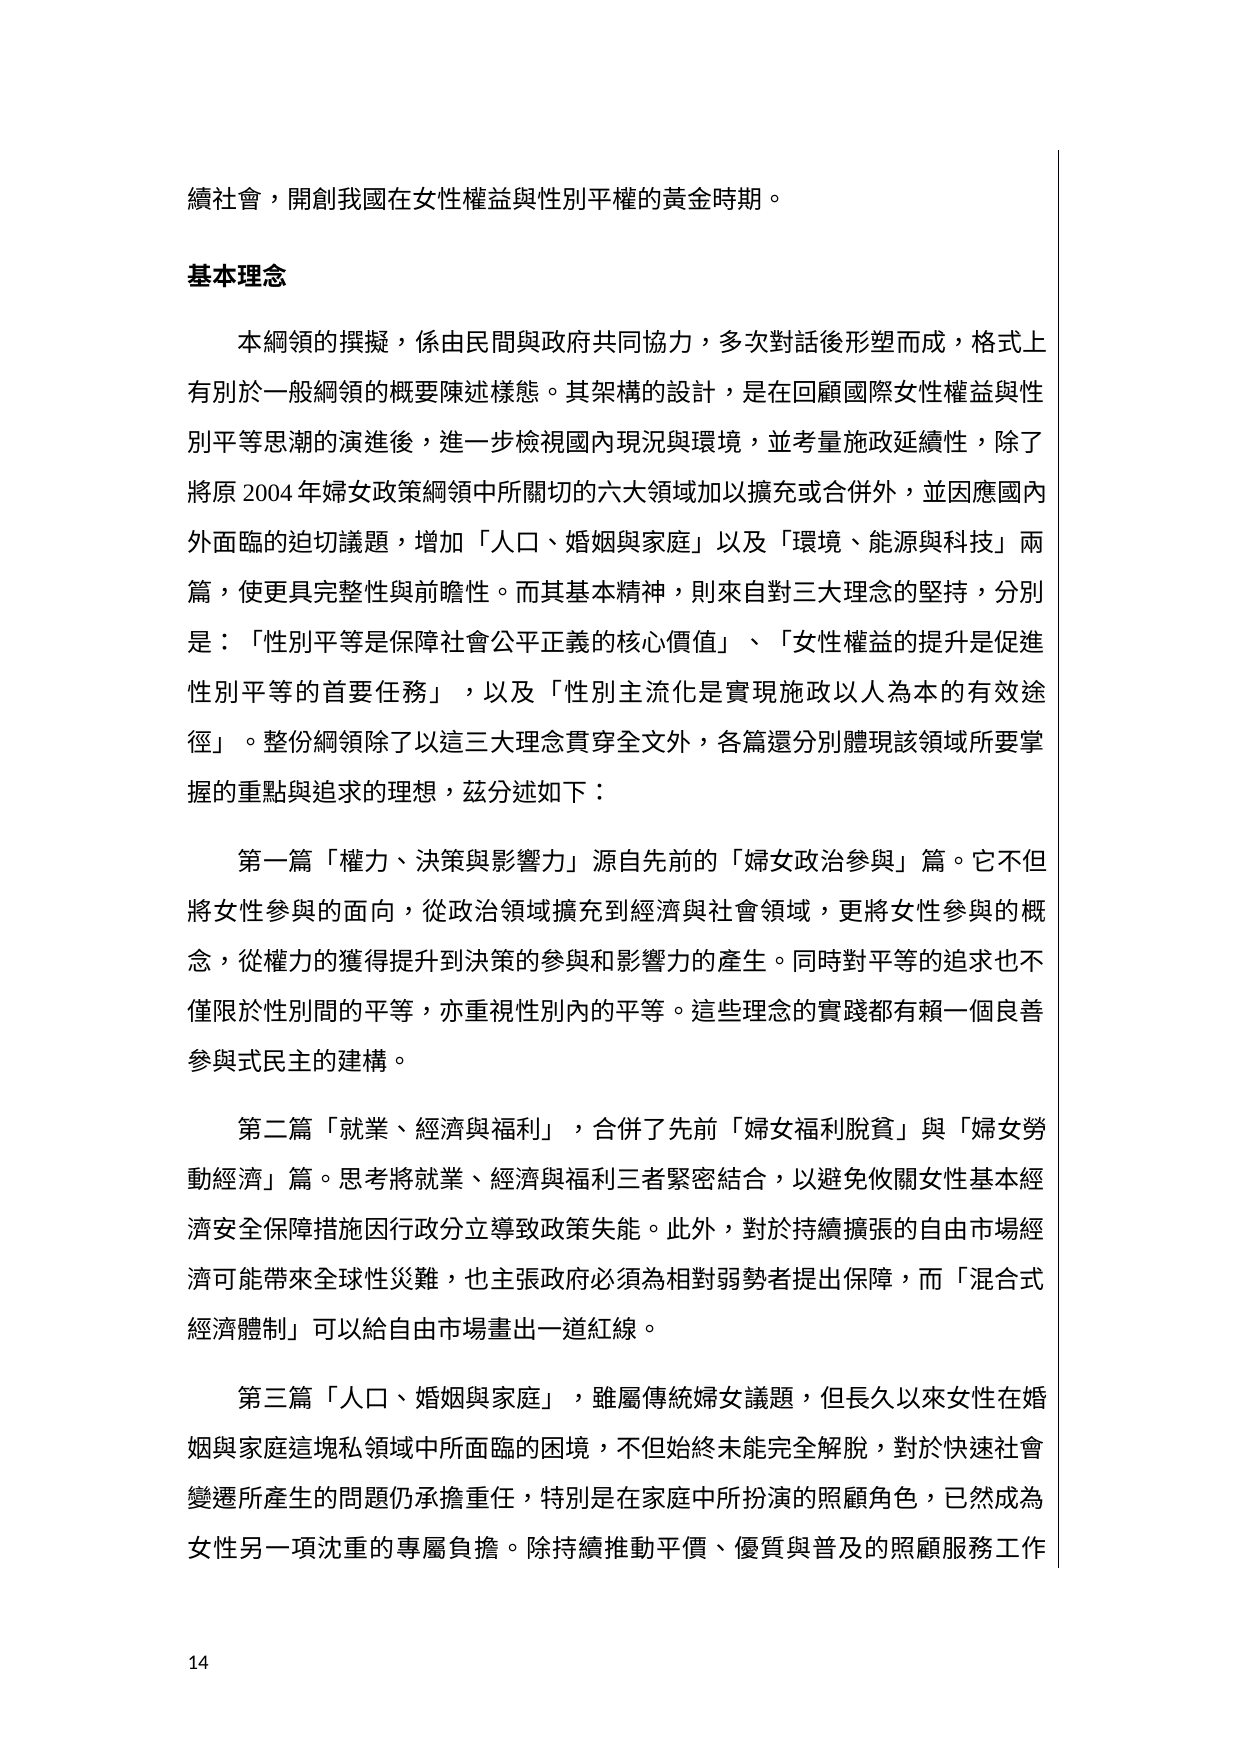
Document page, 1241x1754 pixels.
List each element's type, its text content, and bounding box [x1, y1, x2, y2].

table_cell 本綱領的撰擬，係由民間與政府共同協力，多次對話後形塑而成，格式上有別於一般綱領的概要陳述樣態。其架構的設計，是在回顧國際女性權益與性別平等思潮的演進後，進一步檢視國內現況與環境，並考量施政延續性，除了將原2004年婦女政策綱領中所關切的六大領域加以擴充或合併外，並因應國內外面臨的迫切議題，增加「人口、婚姻與家庭」以及「環境、能源與科技」兩篇，使更具完整性與前瞻性。而其基本精神，則來自對三大理念的堅持，分別是：「性別平等是保障社會公平正義的核心價值」、「女性權益的提升是促進性別平等的首要任務」，以及「性別主流化是實現施政以人為本的有效途徑」。整份綱領除了以這三大理念貫穿全文外，各篇還分別體現該領域所要掌握的重點與追求的理想，茲分述如下： 第一篇「權力、決策與影響力」源自先前的「婦女政治參與」篇。它不但將女性參與的面向，從政治領域擴充到經濟與社會領域，更將女性參與的概念，從權力的獲得提升到決策的參與和影響力的產生。同時對平等的追求也不僅限於性別間的平等，亦重視性別內的平等。這些理念的實踐都有賴一個良善參與式民主的建構。 第二篇「就業、經濟與福利」，合併了先前「婦女福利脫貧」與「婦女勞動經濟」篇。思考將就業、經濟與福利三者緊密結合，以避免攸關女性基本經濟安全保障措施因行政分立導致政策失能。此外，對於持續擴張的自由市場經濟可能帶來全球性災難，也主張政府必須為相對弱勢者提出保障，而「混合式經濟體制」可以給自由市場畫出一道紅線。 第三篇「人口、婚姻與家庭」，雖屬傳統婦女議題，但長久以來女性在婚姻與家庭這塊私領域中所面臨的困境，不但始終未能完全解脫，對於快速社會變遷所產生的問題仍承擔重任，特別是在家庭中所扮演的照顧角色，已然成為女性另一項沈重的專屬負擔。除持續推動平價、優質與普及的照顧服務工作外，並宜規劃奠基於性別平權且設計周全、環環相扣的人口、家庭、就業、托育與照顧政策是社會永續發展的基礎。此外對於逐漸形成的多元化家庭，也需社會共同面對，合力解決。 第四篇「教育、文化與媒體」，除了肯定落實現行性別平等教育白皮書對性別平等教育的重要性外，對於媒體雖肯定其多元與創新，但對其帶給女性與兒少之影響仍頗多擔憂。因此，針對媒體的自律、他律與法律規範，需有更多女性的參與和觀點輸入。此外，對於突破長期以來的父權文化束縛，需從建構無性別歧視的文化禮俗儀典著手。 第五篇「人身安全與司法」一直是女性十分關心的議題，因此本篇除針對現有人身安全機制與法律落實，提出更具體作為外，同時亦認知到女性人身安全的保障若缺乏司法體系的共識，終將功虧一簣。因此，藉著CEDAW國內施行法的通過，一併將女性社群對司法體系的期待納入綱領中。 第六篇「健康、醫療與照顧」，從女性親善的概念擴展至性別友善，強調未來如何強化利用已建置之性別統計作進一步的性別分析，據此發現健康機會與疾病因素之性別差異，健康政策需身心並重全面融入性別意涵，強化醫療與照顧體系性別敏感度，俾使不同性別與弱勢偏鄉女性獲得適切性之服務。 第七篇的「環境、能源與科技」，是一項全新的課題，之所以納入本綱領中，一方面固然是全球性的思維，另一方面也是國內環境使然。目前國內這三塊領域重要性日益突出，影響極為深遠，但性別意識尚未能在這些領域中提升，同時，科技的發展若缺乏對人的關懷，往往帶來全人類社會更大的隱憂，因此，打破該領域的性別隔離，並融入性別觀點與需求，將有助於實踐科技始終來自人性的承諾。當然，對於確保一個永續社會的環境政策，除了需要女性在日常生活中擔負實踐者的角色外，也需要她們在決策過程中發揮應有的影響力。 綜合前述三大核心理念以及各分篇所著重的觀念與作為，本綱領基本理念可凝聚成下列十點： 性別平等是保障社會公平正義的核心價值。 女性權益的提升是促進性別平等的首要任務。 性別主流化是實現施政以人為本的有效途徑。 參與式民主是促進性別平等、共治共決的實踐策略。 「混合式經濟體制」是國家包容性經濟成長的驅動力。 具性別平權觀點的人口政策與家庭政策是健全社會發展的基礎。 具性別意識的教育文化媒體政策是建構性別平等社會的磐石。 消除性別歧視與性別暴力是捍衛人身安全的重要關鍵。 性別特殊性、身心並重及因應高齡化是推動全方位健康政策的目標。 女性關懷融入環保與科技是對永續社會的承諾。 [176, 293, 1058, 1567]
table_cell 續社會，開創我國在女性權益與性別平權的黃金時期。 [176, 150, 1058, 219]
table_cell 基本理念 [176, 219, 1058, 292]
